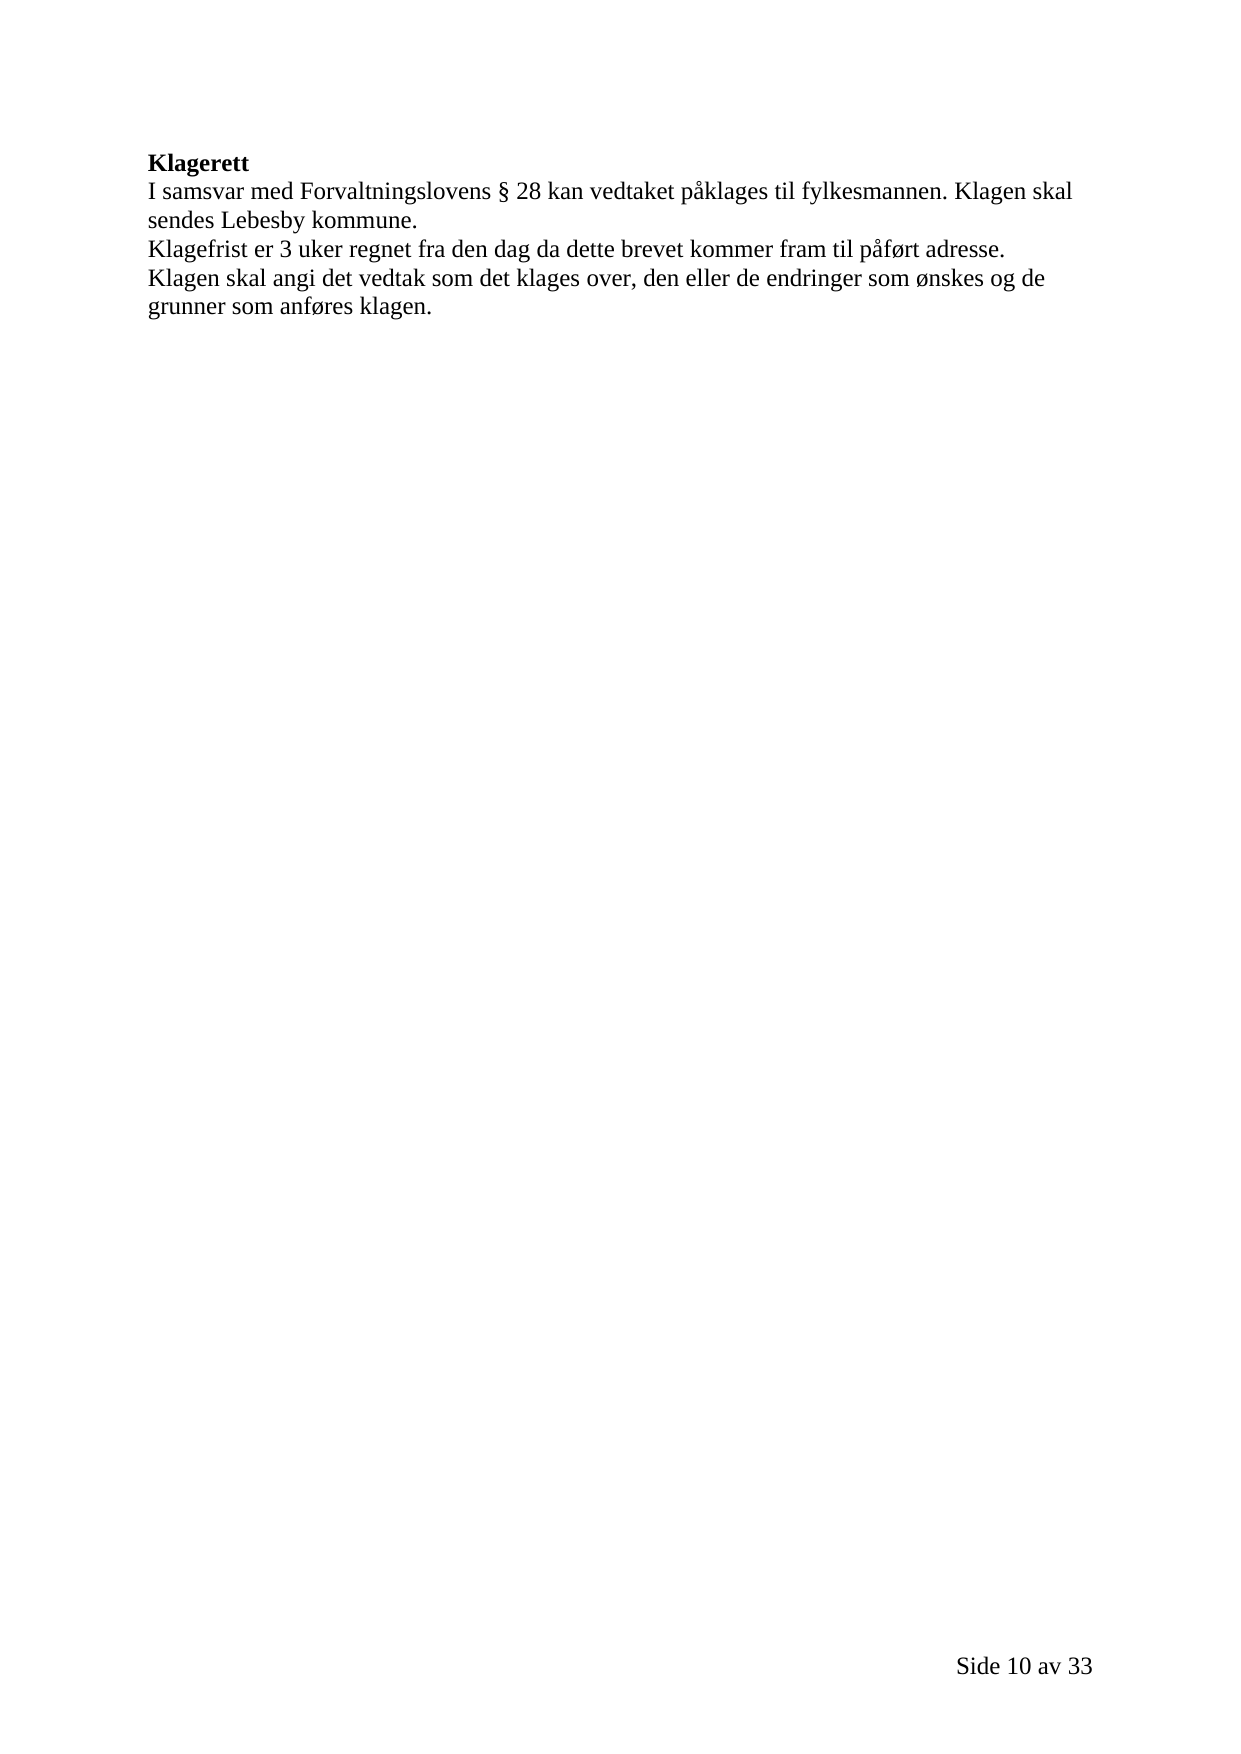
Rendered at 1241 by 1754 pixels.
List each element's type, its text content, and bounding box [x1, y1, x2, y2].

text Klagefrist er 3 uker regnet fra den dag da dette brevet kommer fram til påført adresse. [148, 234, 1092, 263]
text I samsvar med Forvaltningslovens § 28 kan vedtaket påklages til fylkesmannen. Klagen skal sendes Lebesby kommune. [148, 176, 1092, 234]
text Klagerett [148, 148, 1092, 176]
text Klagen skal angi det vedtak som det klages over, den eller de endringer som ønskes og de grunner som anføres klagen. [148, 263, 1092, 320]
